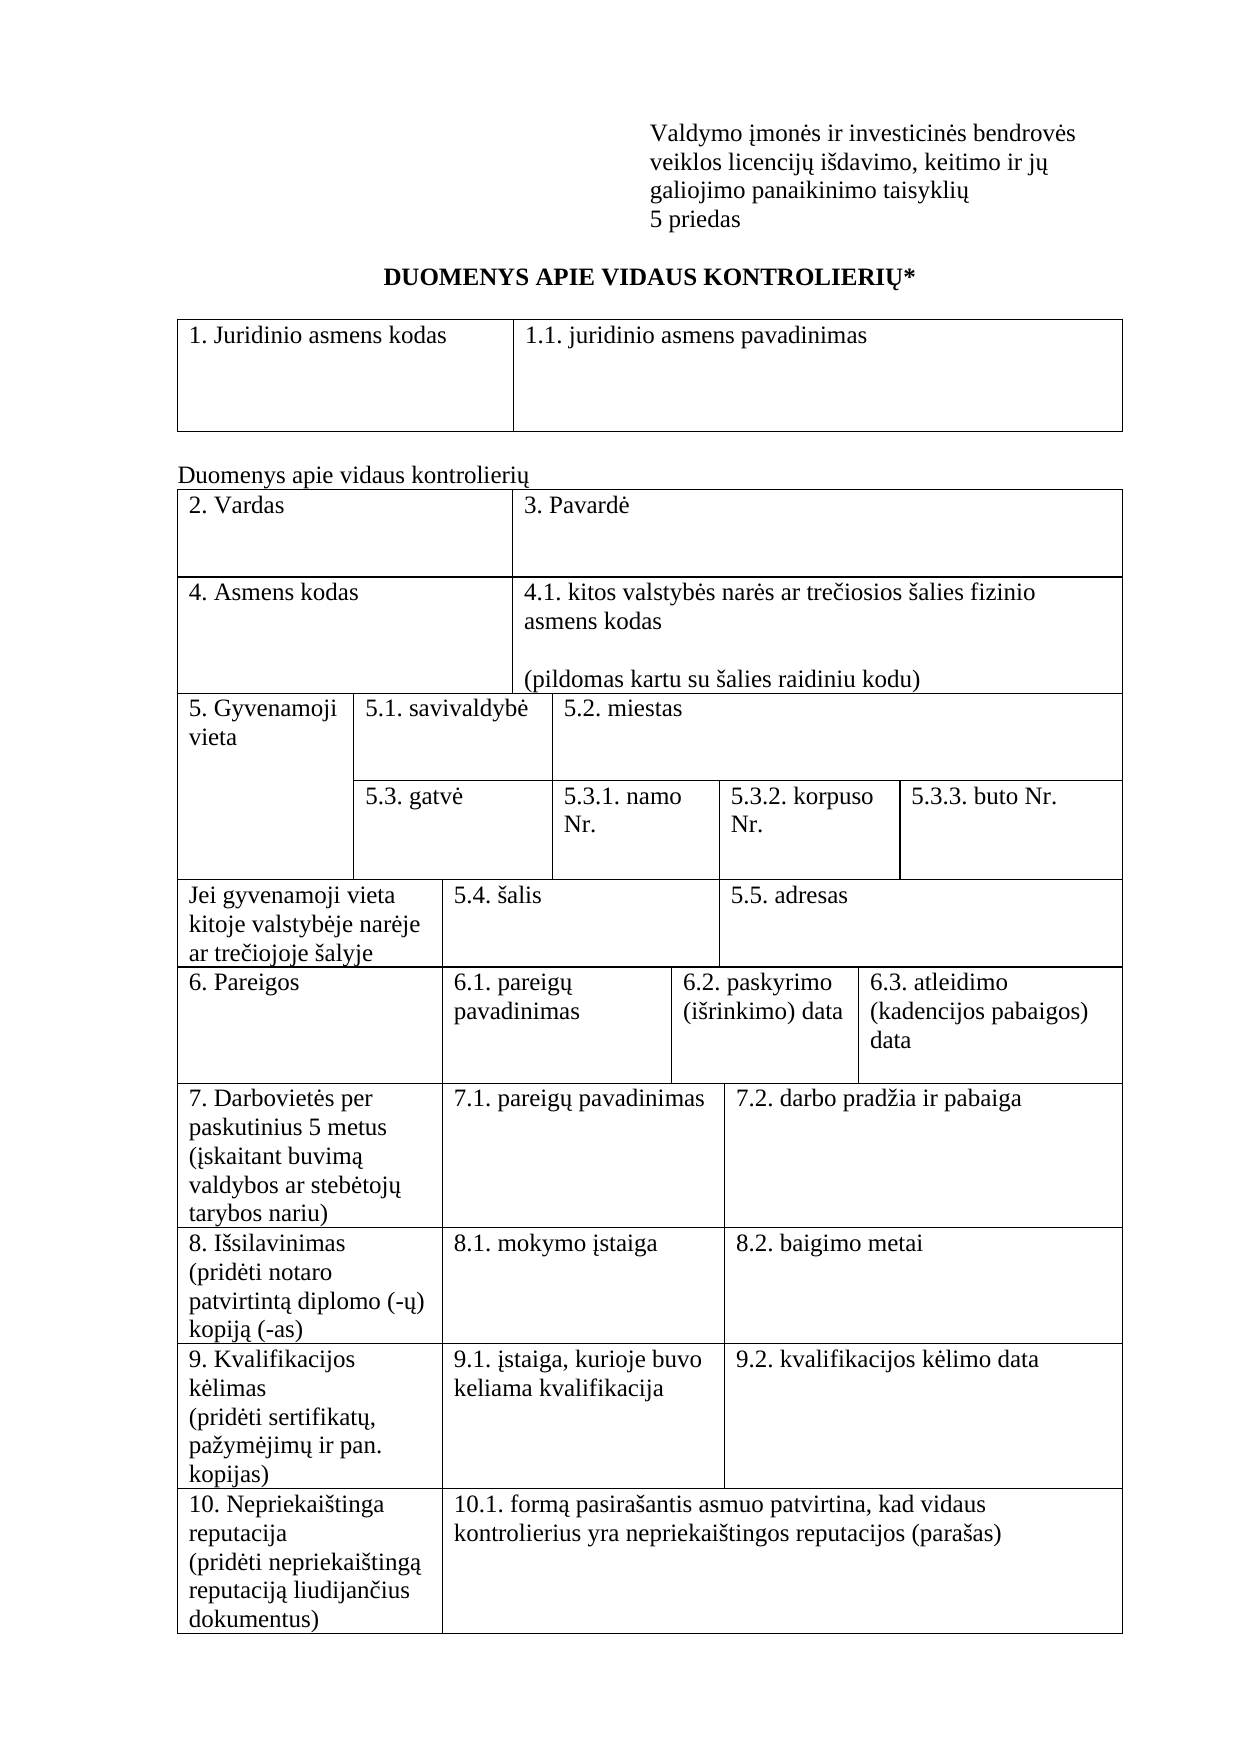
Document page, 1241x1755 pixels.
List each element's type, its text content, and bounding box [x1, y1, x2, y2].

table_header 1.1. juridinio asmens pavadinimas [514, 320, 1122, 431]
table_header 2. Vardas [178, 490, 512, 576]
table_cell 6.1. pareigų pavadinimas [443, 968, 671, 1082]
text veiklos licencijų išdavimo, keitimo ir jų [649, 147, 1122, 176]
table_cell Jei gyvenamoji vieta kitoje valstybėje narėje ar trečiojoje šalyje [178, 880, 442, 966]
table_cell 6.2. paskyrimo (išrinkimo) data [672, 968, 858, 1082]
text Duomenys apie vidaus kontrolierių [177, 460, 1122, 489]
table_cell 6.3. atleidimo (kadencijos pabaigos) data [859, 968, 1122, 1082]
table_cell 8.1. mokymo įstaiga [443, 1228, 724, 1343]
table_cell 5.3.3. buto Nr. [901, 781, 1122, 879]
table_header 3. Pavardė [513, 490, 1122, 576]
table_cell 5. Gyvenamoji vieta [178, 694, 353, 879]
table_cell 10. Nepriekaištinga reputacija (pridėti nepriekaištingą reputaciją liudijančius dokumentus) [178, 1489, 442, 1633]
table_cell 4.1. kitos valstybės narės ar trečiosios šalies fizinio asmens kodas (pildomas kartu su šalies raidiniu kodu) [513, 578, 1122, 692]
text DUOMENYS APIE VIDAUS KONTROLIERIŲ* [177, 262, 1122, 291]
table_cell 7. Darbovietės per paskutinius 5 metus (įskaitant buvimą valdybos ar stebėtojų tarybos nariu) [178, 1084, 442, 1227]
table_cell 5.2. miestas [553, 694, 1122, 780]
table_cell 9.1. įstaiga, kurioje buvo keliama kvalifikacija [443, 1344, 724, 1488]
table_cell 5.3. gatvė [354, 781, 552, 879]
table_cell 6. Pareigos [178, 968, 442, 1082]
table_cell 8.2. baigimo metai [725, 1228, 1122, 1343]
table_cell 4. Asmens kodas [178, 578, 512, 692]
text galiojimo panaikinimo taisyklių [649, 176, 1122, 204]
table_cell 5.3.1. namo Nr. [553, 781, 719, 879]
table_cell 9.2. kvalifikacijos kėlimo data [725, 1344, 1122, 1488]
table_cell 10.1. formą pasirašantis asmuo patvirtina, kad vidaus kontrolierius yra nepriekaištingos reputacijos (parašas) [443, 1489, 1122, 1633]
table_header 1. Juridinio asmens kodas [178, 320, 513, 431]
text Valdymo įmonės ir investicinės bendrovės [649, 118, 1122, 147]
table_cell 5.5. adresas [720, 880, 1122, 966]
table_cell 7.2. darbo pradžia ir pabaiga [725, 1084, 1122, 1227]
table_cell 5.3.2. korpuso Nr. [720, 781, 899, 879]
text 5 priedas [649, 204, 1122, 233]
table_cell 5.1. savivaldybė [354, 694, 552, 780]
table_cell 8. Išsilavinimas (pridėti notaro patvirtintą diplomo (-ų) kopiją (-as) [178, 1228, 442, 1343]
table_cell 9. Kvalifikacijos kėlimas (pridėti sertifikatų, pažymėjimų ir pan. kopijas) [178, 1344, 442, 1488]
table_cell 5.4. šalis [443, 880, 719, 966]
table_cell 7.1. pareigų pavadinimas [443, 1084, 724, 1227]
